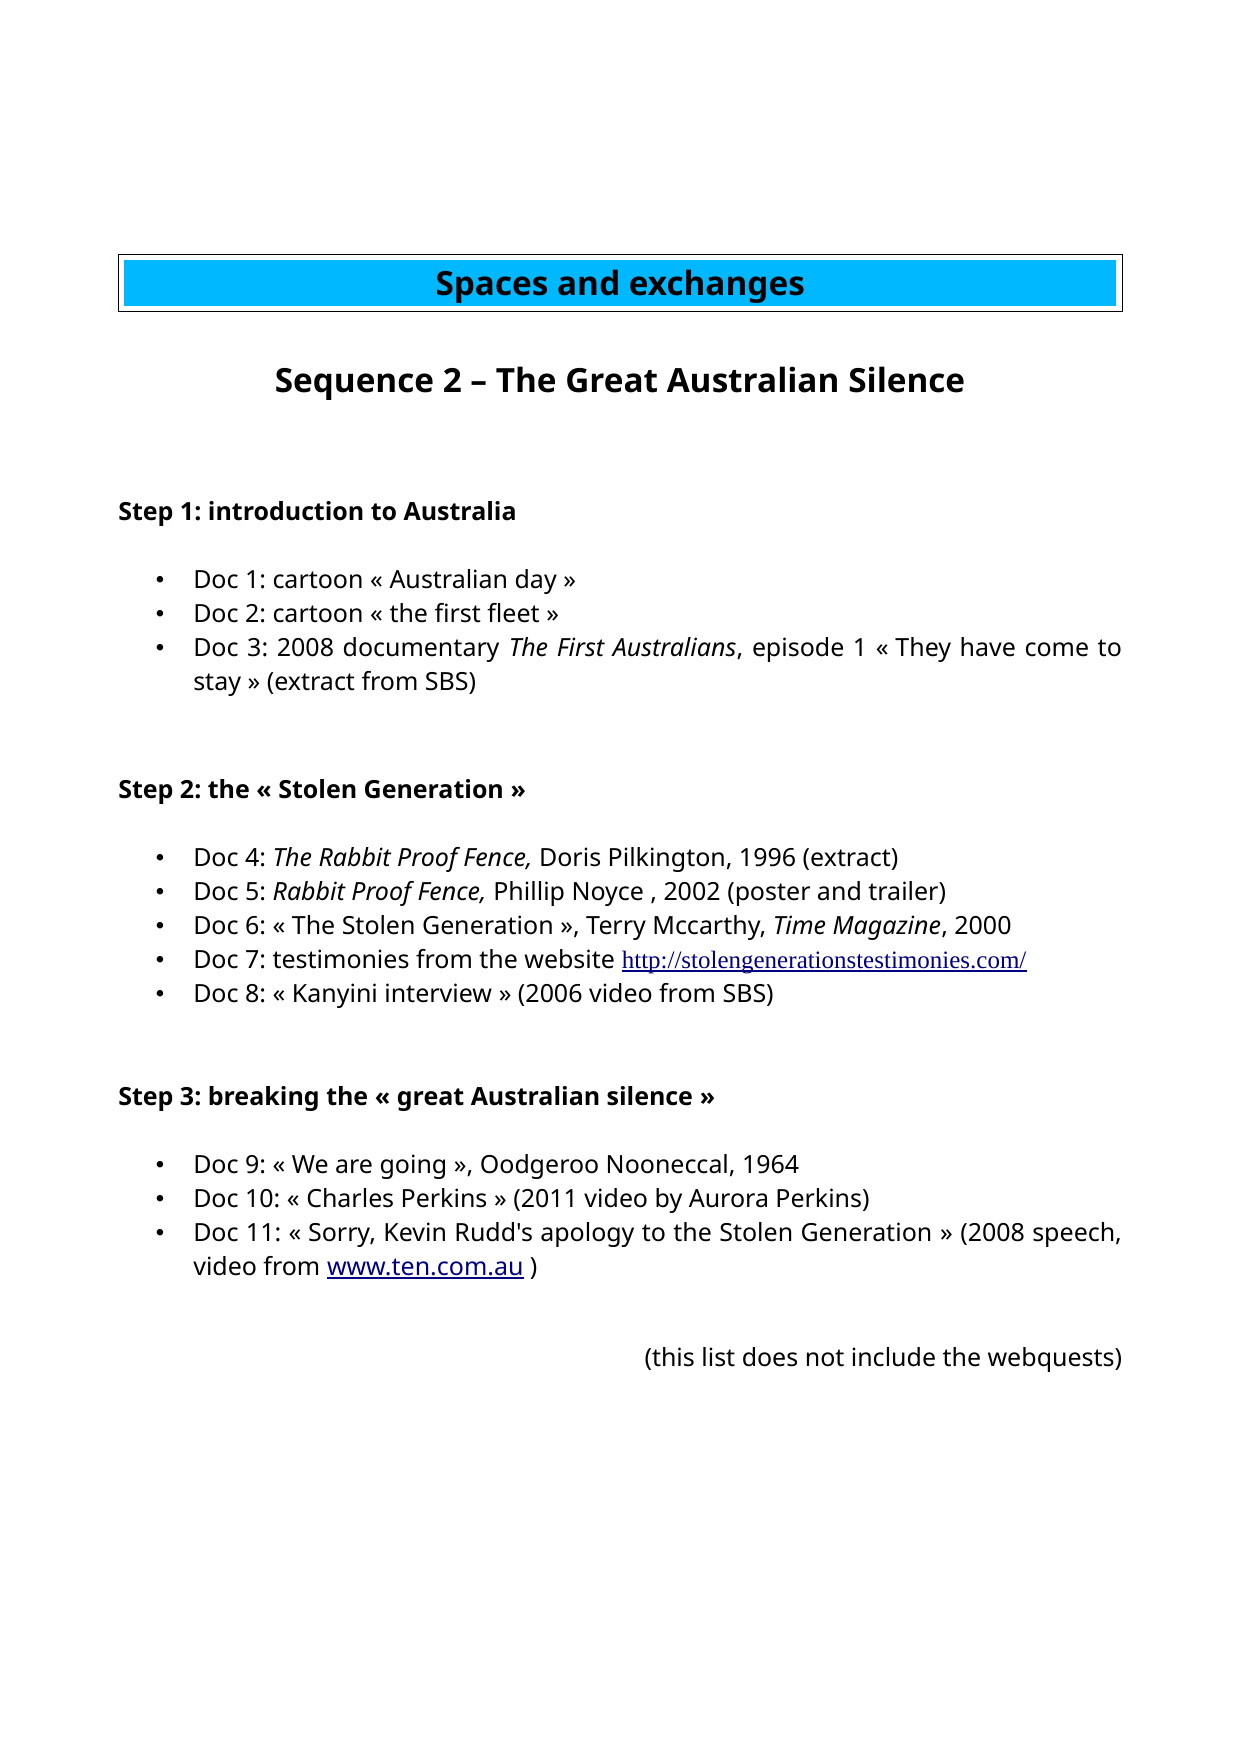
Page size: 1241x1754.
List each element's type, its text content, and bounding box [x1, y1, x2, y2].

list Doc 7: testimonies from the website http://stolengenerationstestimonies.com/ [156, 942, 1122, 976]
text Step 1: introduction to Australia [118, 493, 1122, 527]
list Doc 6: « The Stolen Generation », Terry Mccarthy, Time Magazine, 2000 [156, 908, 1122, 942]
text Sequence 2 – The Great Australian Silence [118, 357, 1122, 402]
list Doc 4: The Rabbit Proof Fence, Doris Pilkington, 1996 (extract) [156, 840, 1122, 874]
text Step 3: breaking the « great Australian silence » [118, 1078, 1122, 1112]
list Doc 2: cartoon « the first fleet » [156, 595, 1122, 629]
list Doc 11: « Sorry, Kevin Rudd's apology to the Stolen Generation » (2008 speech, video from www.ten.com.au ) [156, 1214, 1122, 1283]
list Doc 1: cartoon « Australian day » [156, 561, 1122, 595]
list Doc 5: Rabbit Proof Fence, Phillip Noyce , 2002 (poster and trailer) [156, 874, 1122, 908]
table_header Spaces and exchanges [119, 255, 1122, 311]
list Doc 3: 2008 documentary The First Australians, episode 1 « They have come to stay » (extract from SBS) [156, 629, 1122, 697]
list Doc 8: « Kanyini interview » (2006 video from SBS) [156, 976, 1122, 1010]
text (this list does not include the webquests) [118, 1340, 1122, 1374]
text Step 2: the « Stolen Generation » [118, 772, 1122, 806]
list Doc 9: « We are going », Oodgeroo Nooneccal, 1964 [156, 1146, 1122, 1180]
list Doc 10: « Charles Perkins » (2011 video by Aurora Perkins) [156, 1180, 1122, 1214]
